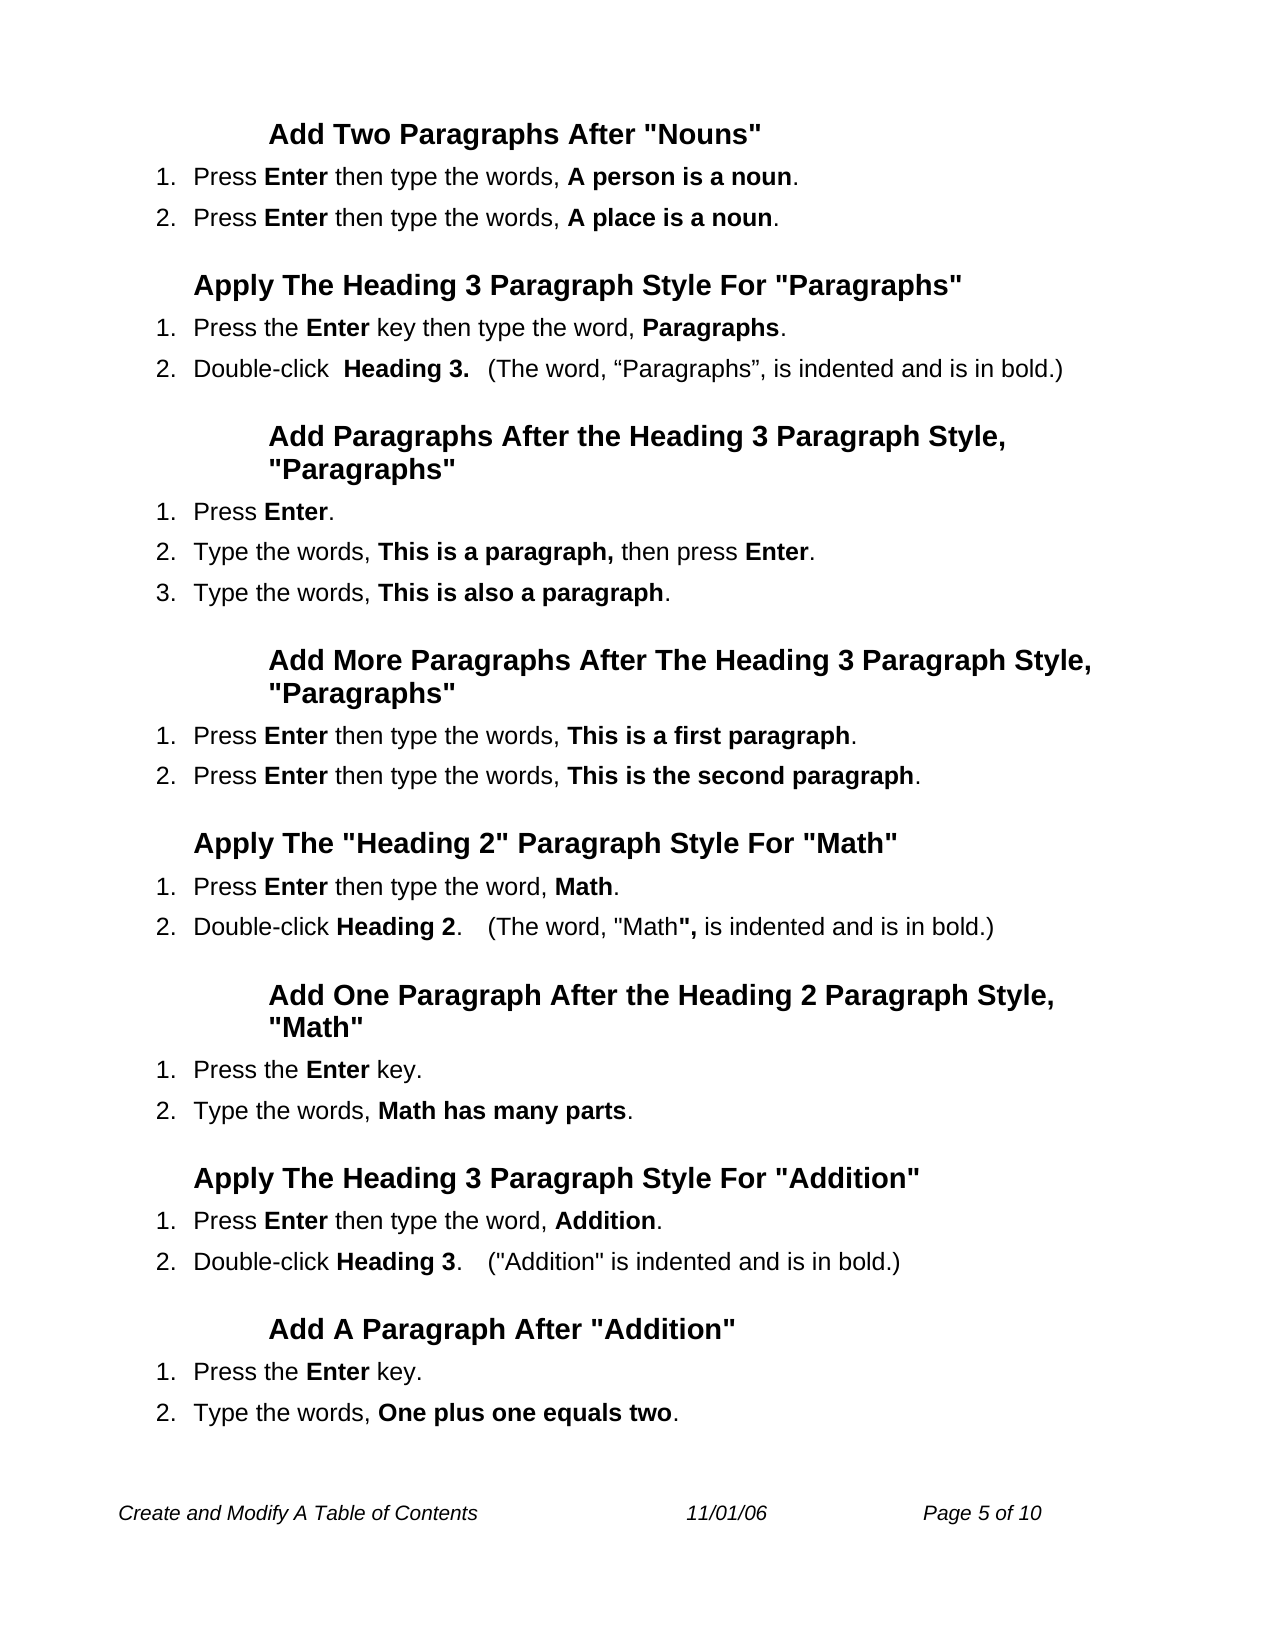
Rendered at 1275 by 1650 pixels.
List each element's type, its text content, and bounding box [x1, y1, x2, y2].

list Double-click Heading 3. (The word, “Paragraphs”, is indented and is in bold.) [156, 354, 1157, 382]
list Press Enter. [156, 498, 1157, 526]
list Press Enter then type the words, A place is a noun. [156, 204, 1157, 232]
subtitle Add A Paragraph After "Addition" [268, 1313, 1157, 1346]
list Press Enter then type the words, A person is a noun. [156, 163, 1157, 191]
list Type the words, Math has many parts. [156, 1097, 1157, 1124]
list Type the words, This is also a paragraph. [156, 578, 1157, 606]
subtitle Add Two Paragraphs After "Nouns" [268, 118, 1157, 151]
subtitle Apply The "Heading 2" Paragraph Style For "Math" [193, 827, 1157, 860]
list Press the Enter key then type the word, Paragraphs. [156, 314, 1157, 342]
subtitle Add One Paragraph After the Heading 2 Paragraph Style, "Math" [268, 978, 1157, 1044]
list Type the words, One plus one equals two. [156, 1398, 1157, 1426]
subtitle Apply The Heading 3 Paragraph Style For "Addition" [193, 1162, 1157, 1194]
list Press Enter then type the words, This is a first paragraph. [156, 722, 1157, 749]
list Double-click Heading 3. ("Addition" is indented and is in bold.) [156, 1247, 1157, 1275]
subtitle Apply The Heading 3 Paragraph Style For "Paragraphs" [193, 269, 1157, 302]
list Type the words, This is a paragraph, then press Enter. [156, 538, 1157, 566]
list Press the Enter key. [156, 1358, 1157, 1386]
list Press Enter then type the words, This is the second paragraph. [156, 762, 1157, 790]
list Press Enter then type the word, Math. [156, 873, 1157, 901]
list Double-click Heading 2. (The word, "Math", is indented and is in bold.) [156, 913, 1157, 941]
list Press the Enter key. [156, 1056, 1157, 1084]
subtitle Add More Paragraphs After The Heading 3 Paragraph Style, "Paragraphs" [268, 644, 1157, 709]
list Press Enter then type the word, Addition. [156, 1207, 1157, 1235]
subtitle Add Paragraphs After the Heading 3 Paragraph Style, "Paragraphs" [268, 420, 1157, 485]
